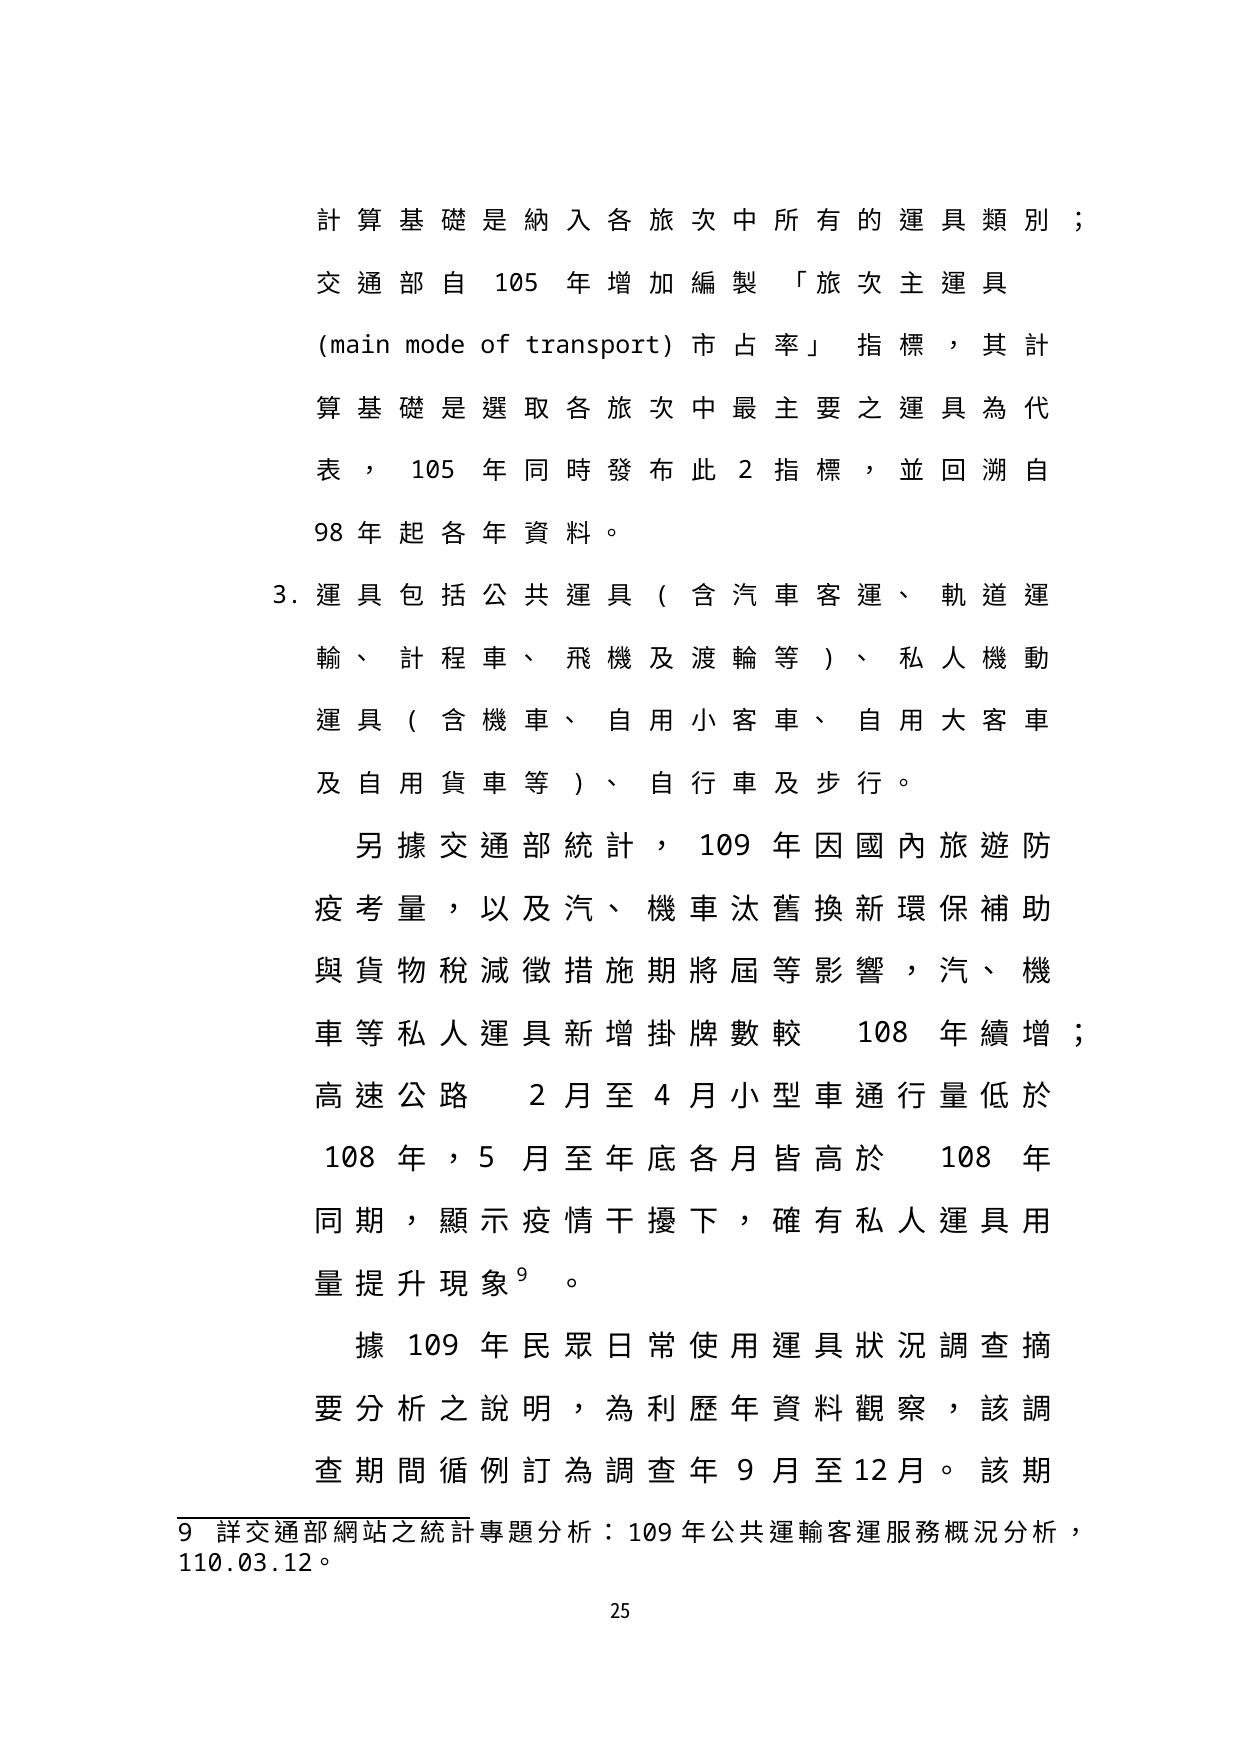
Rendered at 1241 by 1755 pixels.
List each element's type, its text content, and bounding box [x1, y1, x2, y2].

text 2.「運具次數(stages of transport)市占率」之計算基礎是納入各旅次中所有的運具類別；交通部自105年增加編製「旅次主運具(main mode of transport)市占率」指標，其計算基礎是選取各旅次中最主要之運具為代表，105年同時發布此2指標，並回溯自98年起各年資料。 [256, 177, 1058, 552]
text 詳交通部網站之統計專題分析：109年公共運輸客運服務概況分析，110.03.12。 [177, 1518, 1063, 1577]
text 另據交通部統計，109年因國內旅遊防疫考量，以及汽、機車汰舊換新環保補助與貨物稅減徵措施期將屆等影響，汽、機車等私人運具新增掛牌數較 108 年續增；高速公路 2月至4月小型車通行量低於 108年，5 月至年底各月皆高於 108 年同期，顯示疫情干擾下，確有私人運具用量提升現象。 [271, 802, 1058, 1302]
text 3.運具包括公共運具(含汽車客運、軌道運輸、計程車、飛機及渡輪等)、私人機動運具(含機車、自用小客車、自用大客車及自用貨車等)、自行車及步行。 [256, 552, 1058, 802]
text 據109年民眾日常使用運具狀況調查摘要分析之說明，為利歷年資料觀察，該調查期間循例訂為調查年9月至12月。該期 [271, 1302, 1058, 1490]
